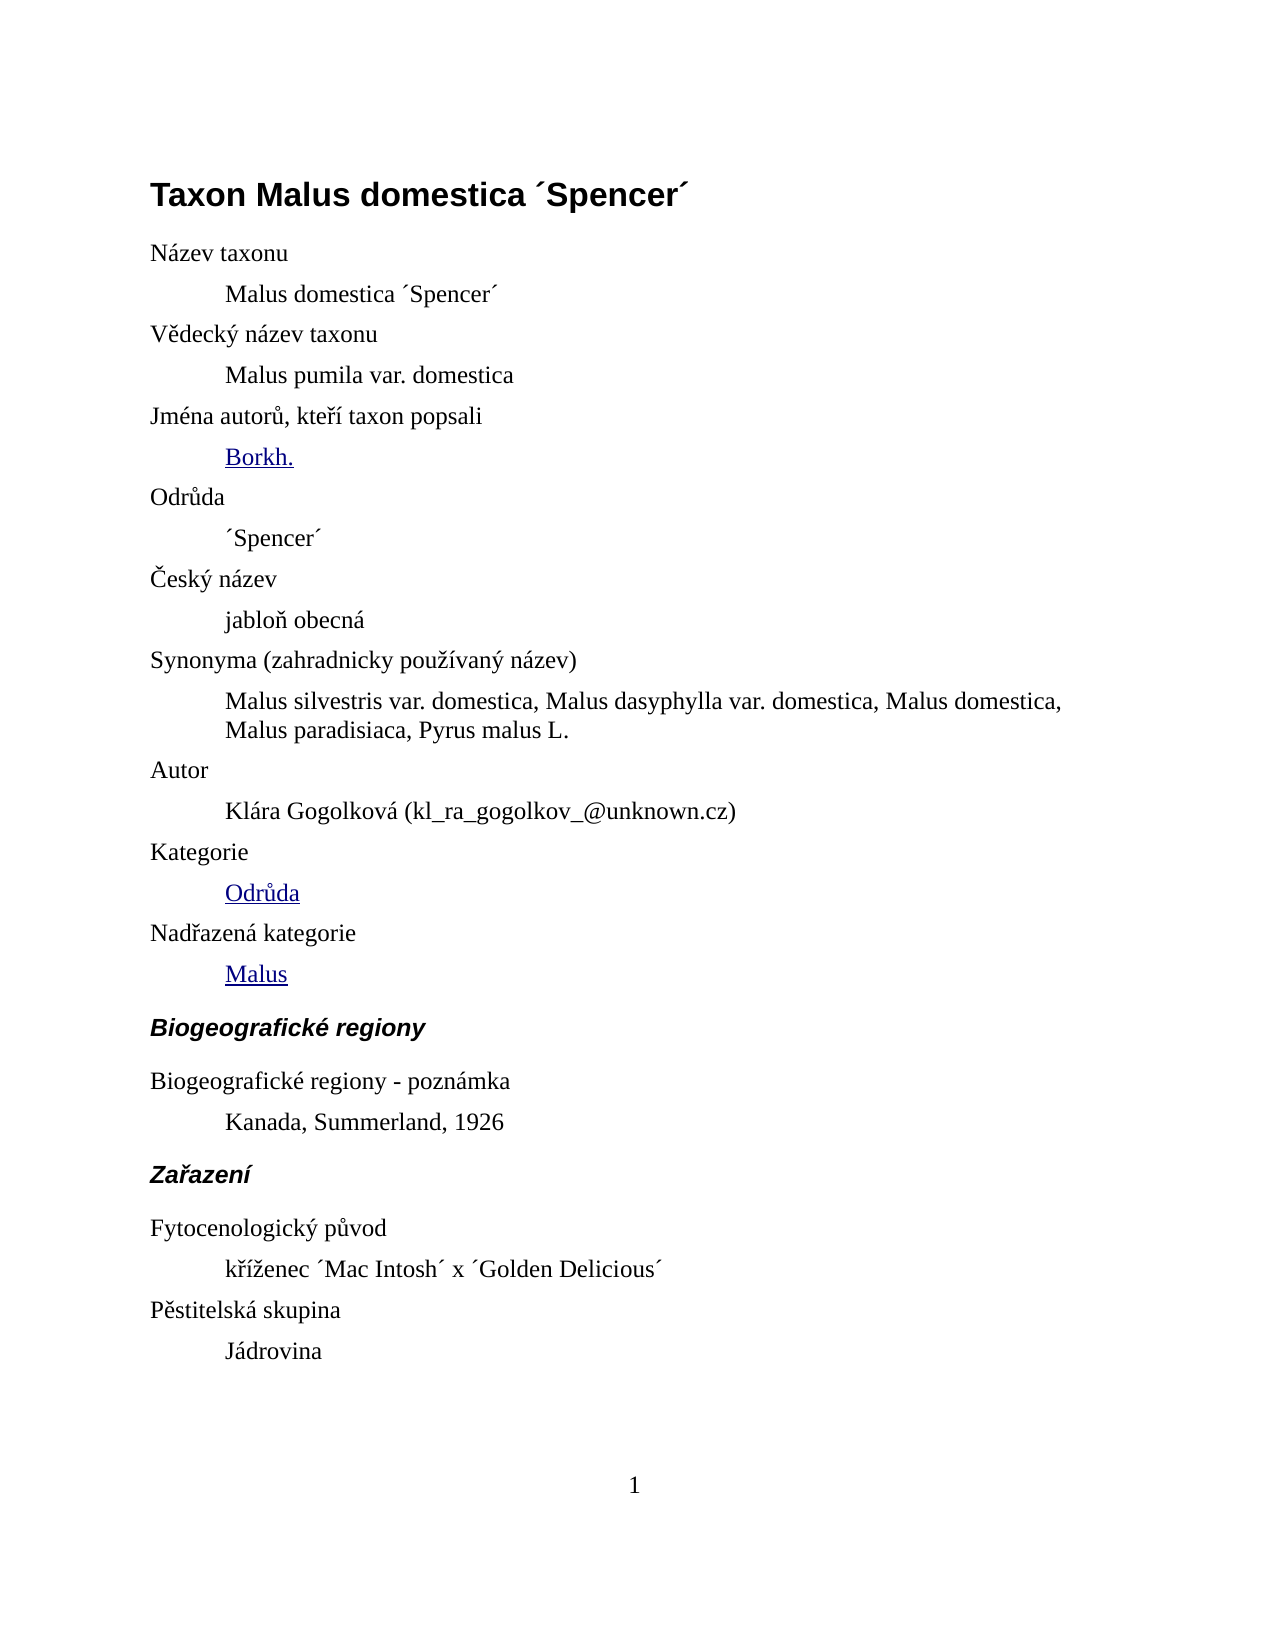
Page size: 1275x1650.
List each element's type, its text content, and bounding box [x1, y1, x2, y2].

text Kategorie [150, 837, 1125, 866]
text jabloň obecná [225, 605, 1125, 633]
text Nadřazená kategorie [150, 918, 1125, 947]
text Biogeografické regiony - poznámka [150, 1066, 1125, 1095]
text Název taxonu [150, 238, 1125, 267]
text Autor [150, 756, 1125, 784]
text Fytocenologický původ [150, 1213, 1125, 1242]
text Malus silvestris var. domestica, Malus dasyphylla var. domestica, Malus domestica, Malus paradisiaca, Pyrus malus L. [225, 686, 1125, 744]
text Klára Gogolková (kl_ra_gogolkov_@unknown.cz) [225, 796, 1125, 825]
text Malus pumila var. domestica [225, 360, 1125, 389]
text Kanada, Summerland, 1926 [225, 1107, 1125, 1136]
text Borkh. [225, 442, 1125, 471]
subtitle Zařazení [150, 1161, 1125, 1189]
text Malus [225, 959, 1125, 988]
text ´Spencer´ [225, 523, 1125, 552]
text Jména autorů, kteří taxon popsali [150, 401, 1125, 430]
text Jádrovina [225, 1336, 1125, 1364]
text Malus domestica ´Spencer´ [225, 279, 1125, 308]
subtitle Taxon Malus domestica ´Spencer´ [150, 175, 1125, 214]
text Pěstitelská skupina [150, 1295, 1125, 1324]
text Odrůda [150, 482, 1125, 511]
text Odrůda [225, 878, 1125, 907]
text Vědecký název taxonu [150, 319, 1125, 348]
text Český název [150, 564, 1125, 593]
text kříženec ´Mac Intosh´ x ´Golden Delicious´ [225, 1254, 1125, 1283]
text Synonyma (zahradnicky používaný název) [150, 645, 1125, 674]
subtitle Biogeografické regiony [150, 1013, 1125, 1042]
